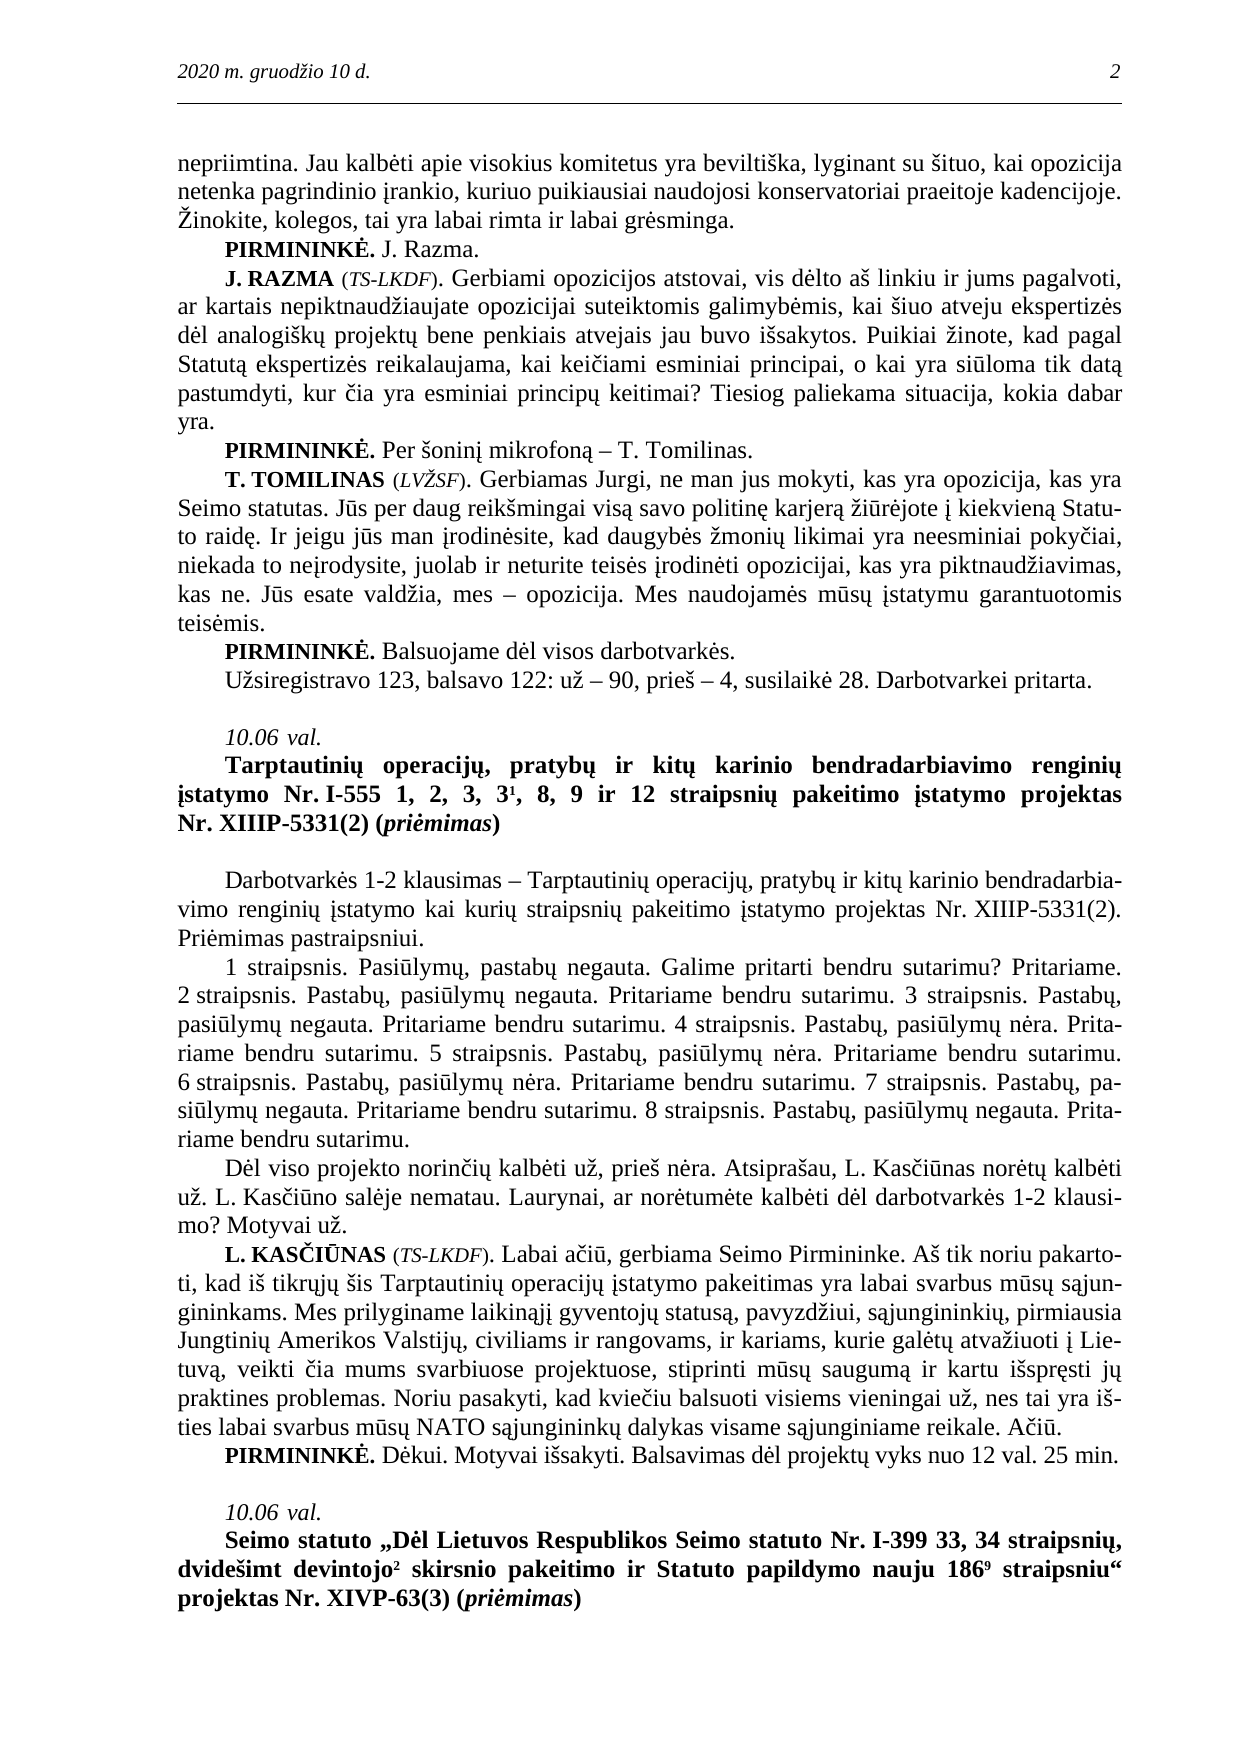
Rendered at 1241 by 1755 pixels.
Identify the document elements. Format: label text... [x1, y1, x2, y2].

text 10.06 val. [224, 1498, 1122, 1525]
text Dėl vi­so pro­jek­to no­rin­čių kal­bė­ti už, prieš nė­ra. At­si­pra­šau, L. Kas­čiū­nas no­rė­tų kal­bė­ti už. L. Kas­čiū­no sa­lė­je ne­ma­tau. Lau­ry­nai, ar no­rė­tu­mė­te kal­bė­ti dėl dar­bo­tvarkės 1-2 klau­si­mo? Mo­ty­vai už. [177, 1153, 1122, 1239]
text L. KASČIŪNAS (TS-LKDF). La­bai ačiū, ger­bia­ma Sei­mo Pir­mi­nin­ke. Aš tik no­riu pa­kar­to­ti, kad iš tik­rų­jų šis Tarp­tau­ti­nių ope­ra­ci­jų įsta­ty­mo pa­kei­ti­mas yra la­bai svar­bus mū­sų są­jun­gi­nin­kams. Mes pri­ly­gi­na­me lai­ki­ną­jį gy­ven­to­jų sta­tu­są, pa­vyz­džiui, są­jun­gi­nin­kių, pir­miau­sia Jung­ti­nių Ame­ri­kos Vals­ti­jų, ci­vi­liams ir ran­go­vams, ir ka­riams, ku­rie ga­lė­tų at­va­žiuo­ti į Lie­tu­vą, veik­ti čia mums svar­biuo­se pro­jek­tuo­se, stip­rin­ti mū­sų sau­gu­mą ir kar­tu iš­spręs­ti jų prak­ti­nes pro­ble­mas. No­riu pa­sa­ky­ti, kad kvie­čiu bal­suo­ti vi­siems vie­nin­gai už, nes tai yra iš­ties la­bai svar­bus mū­sų NATO są­jun­gi­nin­kų da­ly­kas vi­sa­me są­jun­gi­nia­me rei­ka­le. Ačiū. [177, 1239, 1122, 1440]
text Dar­bo­tvarkės 1-2 klau­si­mas – Tarp­tau­ti­nių ope­ra­ci­jų, pra­ty­bų ir ki­tų ka­ri­nio ben­dra­dar­bia­vi­mo ren­gi­nių įsta­ty­mo kai ku­rių straips­nių pa­kei­ti­mo įsta­ty­mo pro­jek­tas Nr. XIIIP-5331(2). Pri­ėmi­mas pa­straips­niui. [177, 865, 1122, 952]
text Už­si­re­gist­ra­vo 123, bal­sa­vo 122: už – 90, prieš – 4, su­si­lai­kė 28. Dar­bo­tvarkei pri­tar­ta. [177, 665, 1122, 694]
text Sei­mo sta­tu­to „Dėl Lie­tu­vos Res­pub­li­kos Sei­mo sta­tu­to Nr. I-399 33, 34 straips­nių, dvi­de­šimt de­vin­to­jo2 skir­snio pa­kei­ti­mo ir Sta­tu­to pa­pil­dy­mo nau­ju 1869 straips­niu“ pro­jek­tas Nr. XIVP-63(3) (pri­ėmi­mas) [177, 1525, 1122, 1612]
text PIRMININKĖ. Per šo­ni­nį mik­ro­fo­ną – T. To­mi­li­nas. [177, 435, 1122, 464]
text 1 straips­nis. Pa­siū­ly­mų, pa­sta­bų ne­gau­ta. Ga­li­me pri­tar­ti ben­dru su­ta­ri­mu? Pri­ta­ria­me. 2 straips­nis. Pa­sta­bų, pa­siū­ly­mų ne­gau­ta. Pri­ta­ria­me ben­dru su­ta­ri­mu. 3 straips­nis. Pa­sta­bų, pa­siū­ly­mų ne­gau­ta. Pri­ta­ria­me ben­dru su­ta­ri­mu. 4 straips­nis. Pa­sta­bų, pa­siū­ly­mų nė­ra. Pri­ta­ria­me ben­dru su­ta­ri­mu. 5 straips­nis. Pa­sta­bų, pa­siū­ly­mų nė­ra. Pri­ta­ria­me ben­dru su­ta­ri­mu. 6 straips­nis. Pa­sta­bų, pa­siū­ly­mų nė­ra. Pri­ta­ria­me ben­dru su­ta­ri­mu. 7 straips­nis. Pa­sta­bų, pa­siū­ly­mų ne­gau­ta. Pri­ta­ria­me ben­dru su­ta­ri­mu. 8 straips­nis. Pa­sta­bų, pa­siū­ly­mų ne­gau­ta. Pri­ta­ria­me ben­dru su­ta­ri­mu. [177, 952, 1122, 1153]
text Tarp­tau­ti­nių ope­ra­ci­jų, pra­ty­bų ir ki­tų ka­ri­nio ben­dra­dar­bia­vi­mo ren­gi­nių įstatymo Nr. I-555 1, 2, 3, 31, 8, 9 ir 12 straips­nių pa­kei­ti­mo įsta­ty­mo pro­jek­tas Nr. XIIIP-5331(2) (pri­ėmi­mas) [177, 750, 1122, 837]
text PIRMININKĖ. Dė­kui. Mo­ty­vai iš­sa­ky­ti. Bal­sa­vi­mas dėl pro­jek­tų vyks nuo 12 val. 25 min. [177, 1440, 1122, 1469]
text T. TOMILINAS (LVŽSF). Ger­bia­mas Jur­gi, ne man jus mo­ky­ti, kas yra opo­zi­ci­ja, kas yra Sei­mo sta­tu­tas. Jūs per daug reikš­min­gai vi­są sa­vo po­li­ti­nę kar­je­rą žiū­rė­jo­te į kiek­vie­ną Sta­tu­to rai­dę. Ir jei­gu jūs man įro­di­nė­si­te, kad dau­gy­bės žmo­nių li­ki­mai yra ne­es­mi­niai po­ky­čiai, nie­ka­da to ne­įro­dy­si­te, juo­lab ir ne­tu­ri­te tei­sės įro­di­nė­ti opo­zi­ci­jai, kas yra pik­tnau­džia­vi­mas, kas ne. Jūs esa­te val­džia, mes – opo­zi­ci­ja. Mes nau­do­ja­mės mū­sų įsta­ty­mu ga­ran­tuo­to­mis teisė­mis. [177, 464, 1122, 636]
text 10.06 val. [224, 723, 1122, 750]
text PIRMININKĖ. J. Raz­ma. [177, 234, 1122, 263]
text J. RAZMA (TS-LKDF). Ger­bia­mi opo­zi­ci­jos at­sto­vai, vis dėl­to aš lin­kiu ir jums pa­gal­vo­ti, ar kar­tais ne­pik­tnau­džiau­ja­te opo­zi­ci­jai su­teik­to­mis ga­li­my­bė­mis, kai šiuo at­ve­ju eks­per­ti­zės dėl ana­lo­giš­kų pro­jek­tų be­ne pen­kiais at­ve­jais jau bu­vo iš­sa­ky­tos. Pui­kiai ži­no­te, kad pa­gal Sta­tu­tą eks­per­ti­zės rei­ka­lau­ja­ma, kai kei­čia­mi es­mi­niai prin­ci­pai, o kai yra siū­lo­ma tik da­tą pa­stum­dy­ti, kur čia yra es­mi­niai prin­ci­pų kei­ti­mai? Tie­siog pa­lie­ka­ma si­tu­a­ci­ja, ko­kia da­bar yra. [177, 263, 1122, 435]
text PIRMININKĖ. Bal­suo­ja­me dėl vi­sos dar­bo­tvarkės. [177, 636, 1122, 665]
text ne­pri­im­ti­na. Jau kal­bė­ti apie vi­so­kius ko­mi­te­tus yra be­vil­tiš­ka, ly­gi­nant su ši­tuo, kai opo­zi­ci­ja ne­ten­ka pa­grin­di­nio įran­kio, ku­riuo pui­kiau­siai nau­do­jo­si kon­ser­va­to­riai pra­ei­to­je ka­den­ci­jo­je. Ži­no­ki­te, ko­le­gos, tai yra la­bai rim­ta ir la­bai grės­min­ga. [177, 148, 1122, 234]
